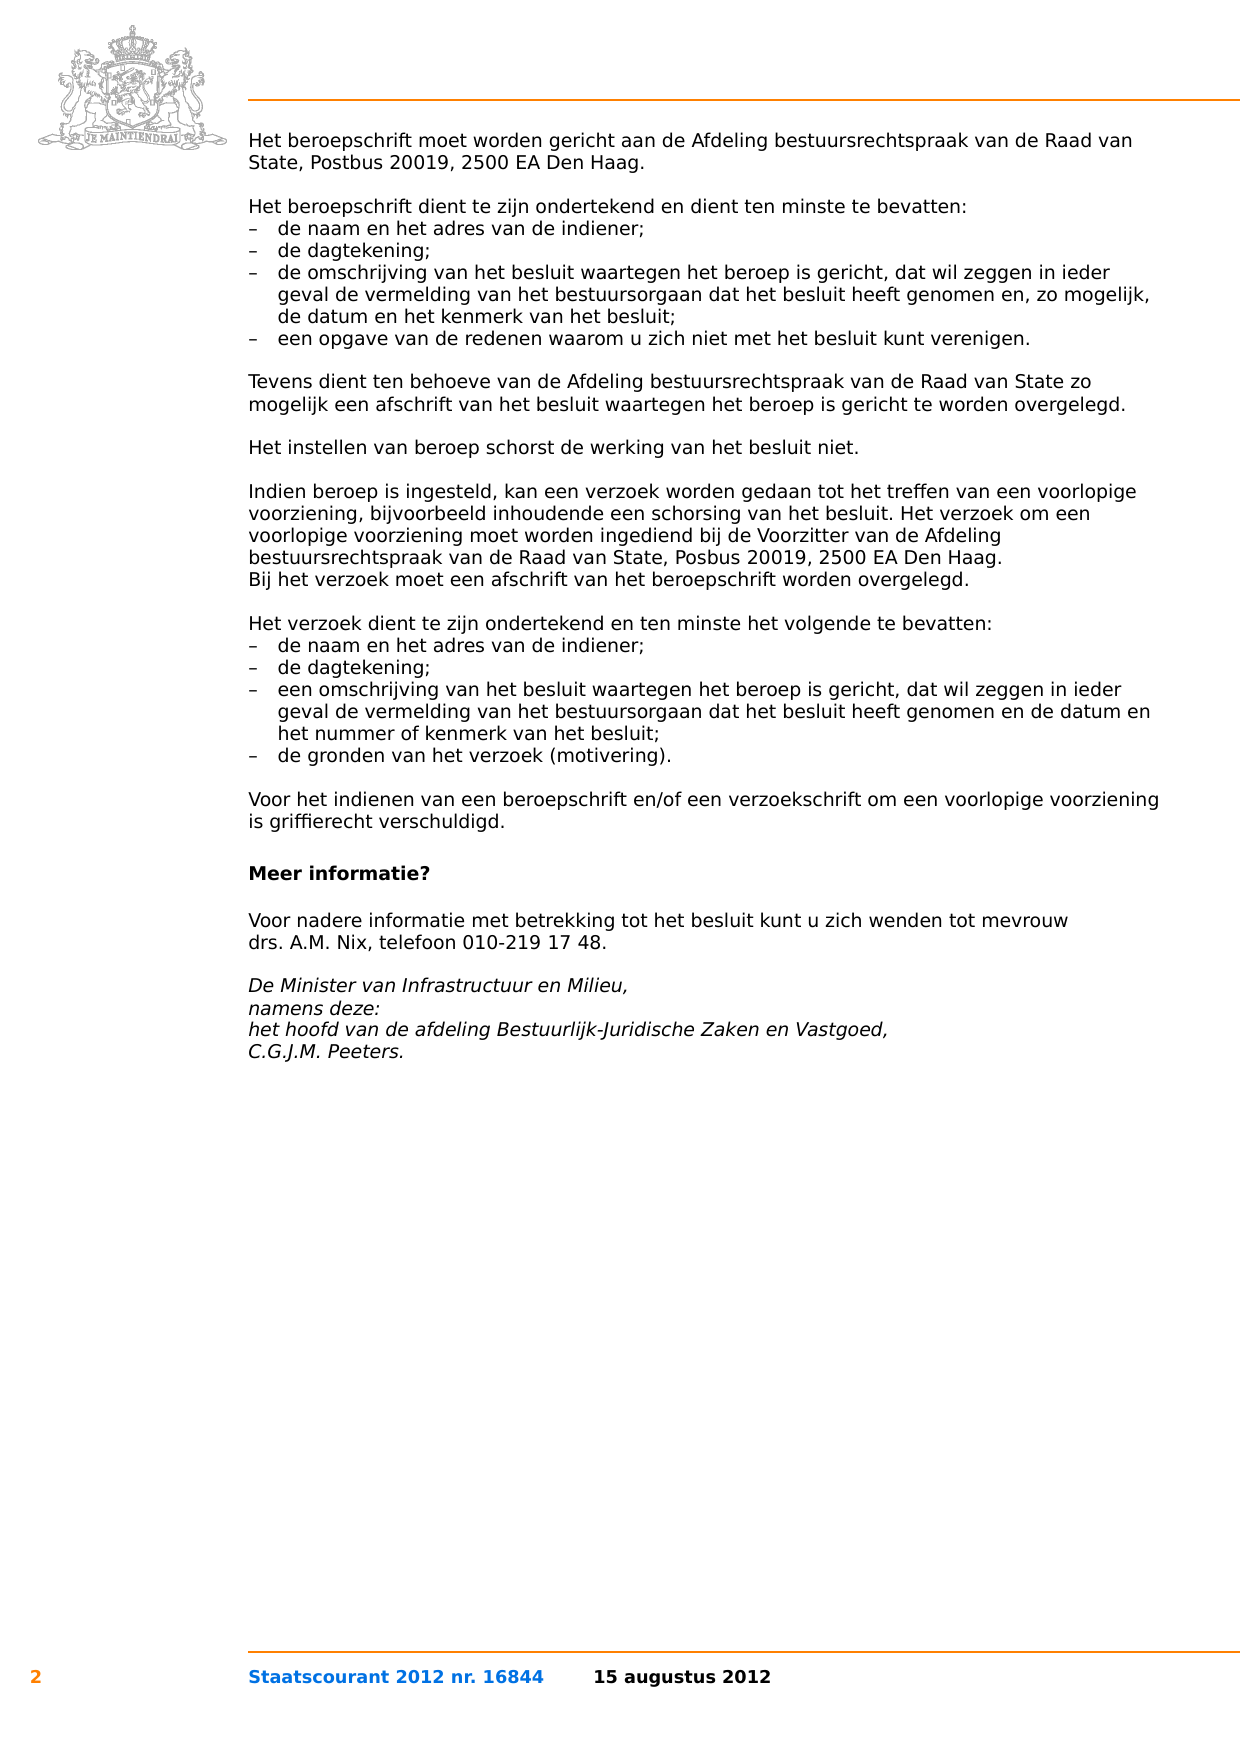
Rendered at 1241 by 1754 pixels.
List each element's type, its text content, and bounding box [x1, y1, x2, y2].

picture [38, 25, 227, 150]
text – de dagtekening; [248, 240, 1163, 262]
text De Minister van Infrastructuur en Milieu, namens deze: het hoofd van de afdeling Bestuurlijk-Juridische Zaken en Vastgoed, C.G.J.M. Peeters. [248, 975, 1163, 1063]
text – de omschrijving van het besluit waartegen het beroep is gericht, dat wil zeggen in ieder geval de vermelding van het bestuursorgaan dat het besluit heeft genomen en, zo mogelijk, de datum en het kenmerk van het besluit; [248, 262, 1163, 328]
text Voor het indienen van een beroepschrift en/of een verzoekschrift om een voorlopige voorziening is griffierecht verschuldigd. [248, 789, 1163, 833]
text Het beroepschrift moet worden gericht aan de Afdeling bestuursrechtspraak van de Raad van State, Postbus 20019, 2500 EA Den Haag. [248, 130, 1163, 174]
subtitle Meer informatie? [248, 863, 1163, 884]
text – de gronden van het verzoek (motivering). [248, 745, 1163, 767]
text – een opgave van de redenen waarom u zich niet met het besluit kunt verenigen. [248, 328, 1163, 349]
text Het instellen van beroep schorst de werking van het besluit niet. [248, 437, 1163, 459]
text Tevens dient ten behoeve van de Afdeling bestuursrechtspraak van de Raad van State zo mogelijk een afschrift van het besluit waartegen het beroep is gericht te worden overgelegd. [248, 371, 1163, 415]
text – de naam en het adres van de indiener; [248, 635, 1163, 657]
text Het verzoek dient te zijn ondertekend en ten minste het volgende te bevatten: [248, 613, 1163, 635]
text Voor nadere informatie met betrekking tot het besluit kunt u zich wenden tot mevrouw drs. A.M. Nix, telefoon 010-219 17 48. [248, 909, 1163, 953]
text – de naam en het adres van de indiener; [248, 218, 1163, 240]
text Bij het verzoek moet een afschrift van het beroepschrift worden overgelegd. [248, 569, 1163, 591]
text Indien beroep is ingesteld, kan een verzoek worden gedaan tot het treffen van een voorlopige voorziening, bijvoorbeeld inhoudende een schorsing van het besluit. Het verzoek om een voorlopige voorziening moet worden ingediend bij de Voorzitter van de Afdeling bestuursrechtspraak van de Raad van State, Posbus 20019, 2500 EA Den Haag. [248, 481, 1163, 569]
text – een omschrijving van het besluit waartegen het beroep is gericht, dat wil zeggen in ieder geval de vermelding van het bestuursorgaan dat het besluit heeft genomen en de datum en het nummer of kenmerk van het besluit; [248, 679, 1163, 745]
text – de dagtekening; [248, 657, 1163, 679]
text Het beroepschrift dient te zijn ondertekend en dient ten minste te bevatten: [248, 196, 1163, 218]
